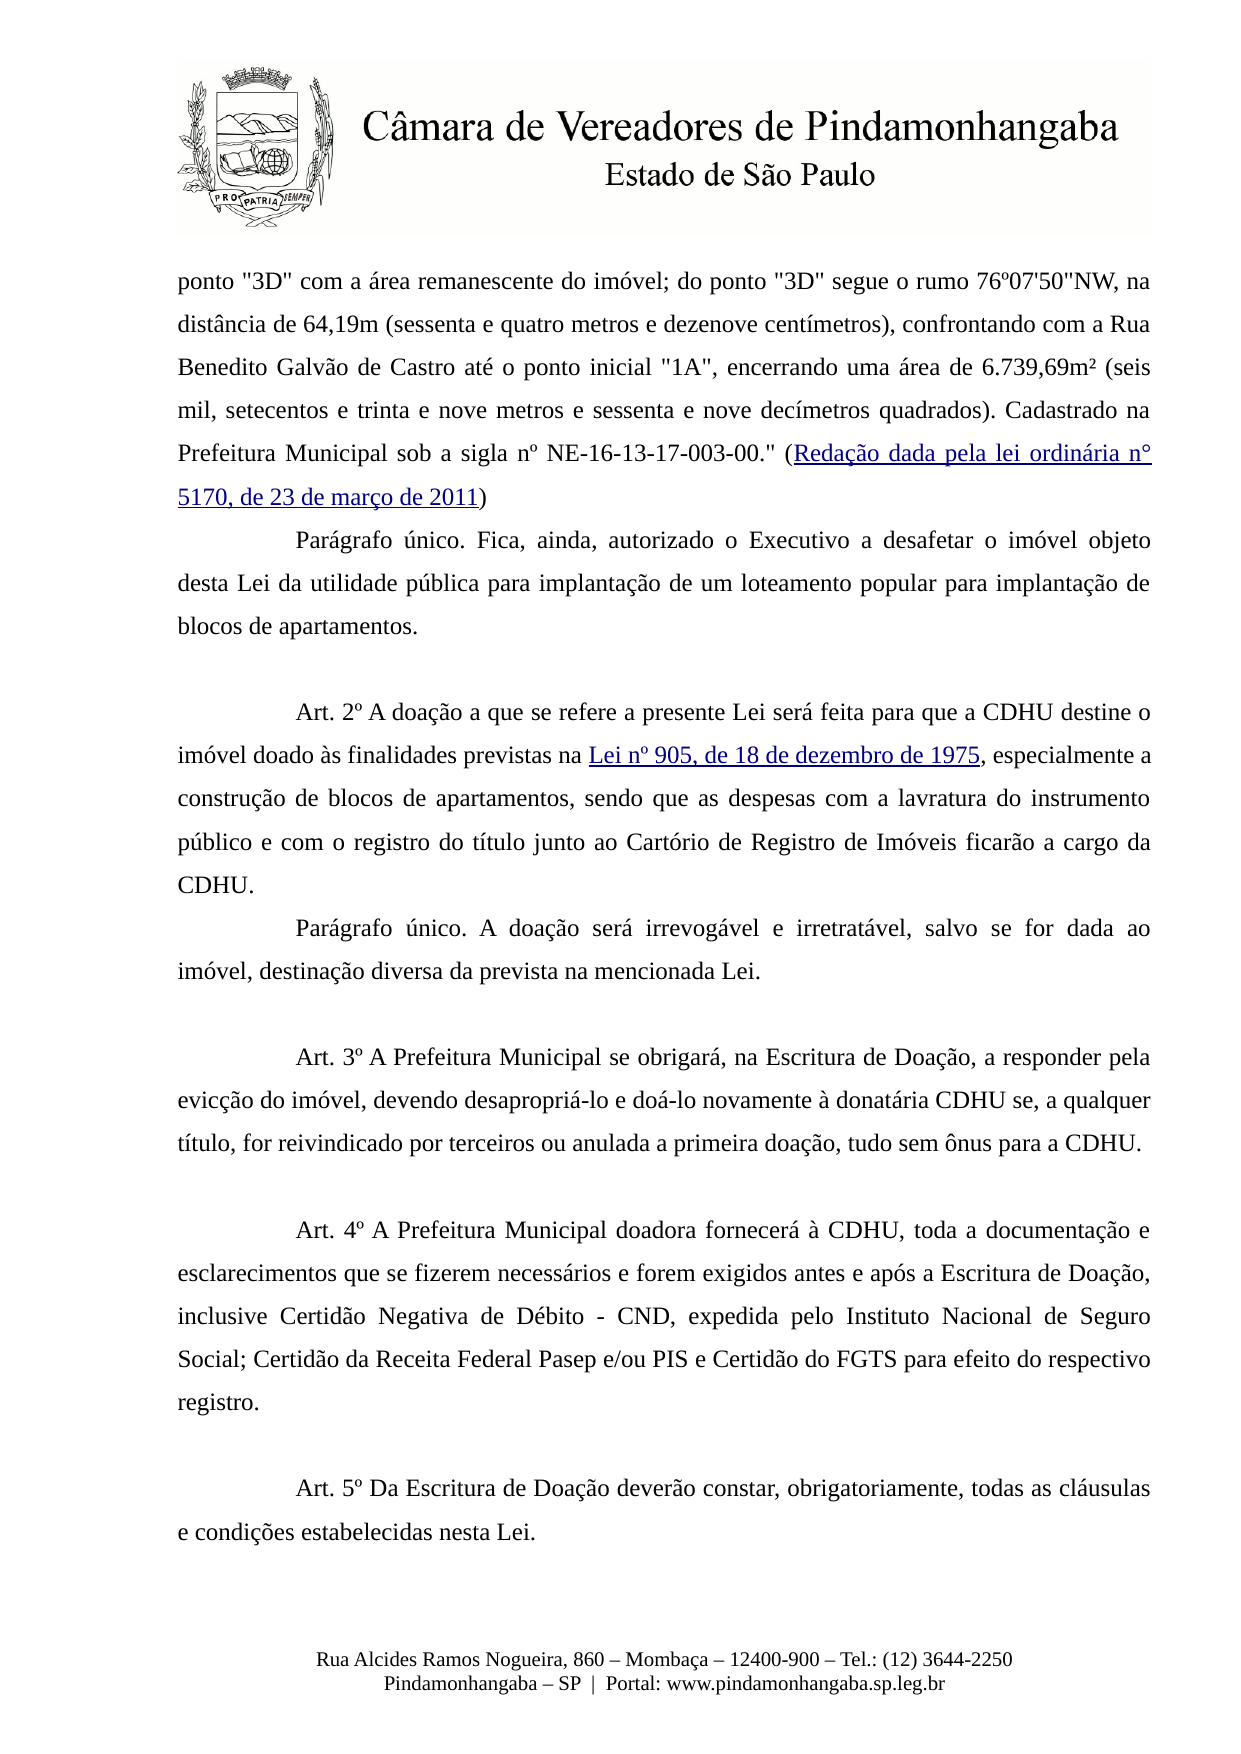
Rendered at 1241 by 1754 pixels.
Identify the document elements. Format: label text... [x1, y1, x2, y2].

text Art. 3º A Prefeitura Municipal se obrigará, na Escritura de Doação, a responder pela evicção do imóvel, devendo desapropriá-lo e doá-lo novamente à donatária CDHU se, a qualquer título, for reivindicado por terceiros ou anulada a primeira doação, tudo sem ônus para a CDHU. [177, 1042, 1152, 1157]
text Parágrafo único. A doação será irrevogável e irretratável, salvo se for dada ao imóvel, destinação diversa da prevista na mencionada Lei. [177, 913, 1152, 985]
text Art. 5º Da Escritura de Doação deverão constar, obrigatoriamente, todas as cláusulas e condições estabelecidas nesta Lei. [177, 1473, 1152, 1545]
text Parágrafo único. Fica, ainda, autorizado o Executivo a desafetar o imóvel objeto desta Lei da utilidade pública para implantação de um loteamento popular para implantação de blocos de apartamentos. [177, 525, 1152, 640]
text Art. 2º A doação a que se refere a presente Lei será feita para que a CDHU destine o imóvel doado às finalidades previstas na Lei nº 905, de 18 de dezembro de 1975, especialmente a construção de blocos de apartamentos, sendo que as despesas com a lavratura do instrumento público e com o registro do título junto ao Cartório de Registro de Imóveis ficarão a cargo da CDHU. [177, 697, 1152, 898]
text Art. 4º A Prefeitura Municipal doadora fornecerá à CDHU, toda a documentação e esclarecimentos que se fizerem necessários e forem exigidos antes e após a Escritura de Doação, inclusive Certidão Negativa de Débito - CND, expedida pelo Instituto Nacional de Seguro Social; Certidão da Receita Federal Pasep e/ou PIS e Certidão do FGTS para efeito do respectivo registro. [177, 1215, 1152, 1416]
picture [177, 59, 1152, 236]
text ponto "3D" com a área remanescente do imóvel; do ponto "3D" segue o rumo 76º07'50"NW, na distância de 64,19m (sessenta e quatro metros e dezenove centímetros), confrontando com a Rua Benedito Galvão de Castro até o ponto inicial "1A", encerrando uma área de 6.739,69m² (seis mil, setecentos e trinta e nove metros e sessenta e nove decímetros quadrados). Cadastrado na Prefeitura Municipal sob a sigla nº NE-16-13-17-003-00." (Redação dada pela lei ordinária n° 5170, de 23 de março de 2011) [177, 266, 1152, 510]
